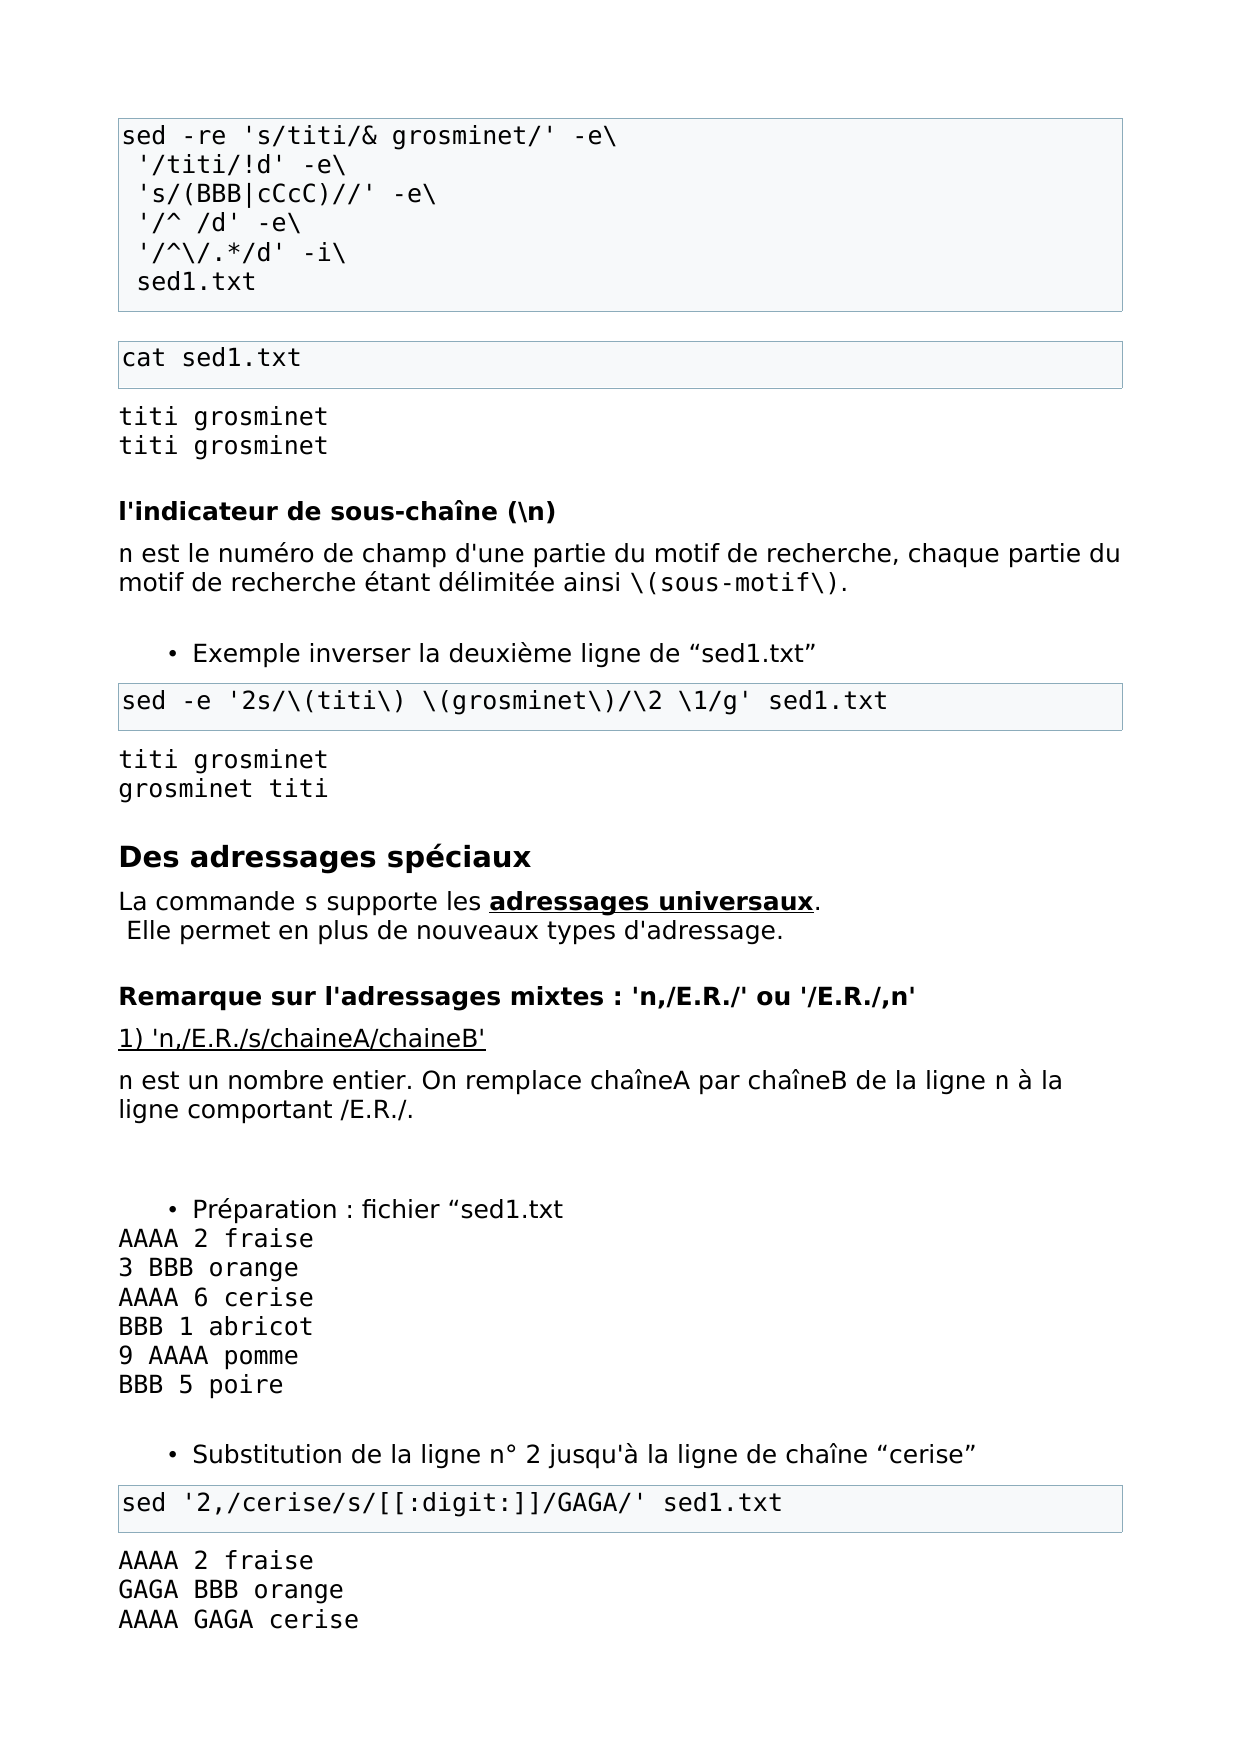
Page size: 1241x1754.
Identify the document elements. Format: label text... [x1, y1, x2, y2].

text AAAA 2 fraise GAGA BBB orange AAAA GAGA cerise [118, 1546, 1122, 1634]
table_header sed -re 's/titi/& grosminet/' -e\ '/titi/!d' -e\ 's/(BBB|cCcC)//' -e\ '/^ /d' -e\ '/^\/.*/d' -i\ sed1.txt [119, 119, 1122, 311]
list Substitution de la ligne n° 2 jusqu'à la ligne de chaîne “cerise” [177, 1441, 1122, 1470]
text titi grosminet grosminet titi [118, 745, 1122, 803]
text n est le numéro de champ d'une partie du motif de recherche, chaque partie du motif de recherche étant délimitée ainsi \(sous-motif\). [118, 539, 1122, 597]
subtitle Des adressages spéciaux [118, 840, 1122, 874]
list Préparation : fichier “sed1.txt [177, 1195, 1122, 1224]
text La commande s supporte les adressages universaux. Elle permet en plus de nouveaux types d'adressage. [118, 887, 1122, 945]
table_header sed -e '2s/\(titi\) \(grosminet\)/\2 \1/g' sed1.txt [119, 684, 1122, 730]
list Exemple inverser la deuxième ligne de “sed1.txt” [177, 639, 1122, 668]
table_header sed '2,/cerise/s/[[:digit:]]/GAGA/' sed1.txt [119, 1486, 1122, 1532]
text 1) 'n,/E.R./s/chaineA/chaineB' [118, 1024, 1122, 1053]
text titi grosminet titi grosminet [118, 402, 1122, 461]
subtitle l'indicateur de sous-chaîne (\n) [118, 497, 1122, 527]
text n est un nombre entier. On remplace chaîneA par chaîneB de la ligne n à la ligne comportant /E.R./. [118, 1066, 1122, 1153]
subtitle Remarque sur l'adressages mixtes : 'n,/E.R./' ou '/E.R./,n' [118, 982, 1122, 1012]
text AAAA 2 fraise 3 BBB orange AAAA 6 cerise BBB 1 abricot 9 AAAA pomme BBB 5 poire [118, 1224, 1122, 1399]
table_header cat sed1.txt [119, 342, 1122, 387]
